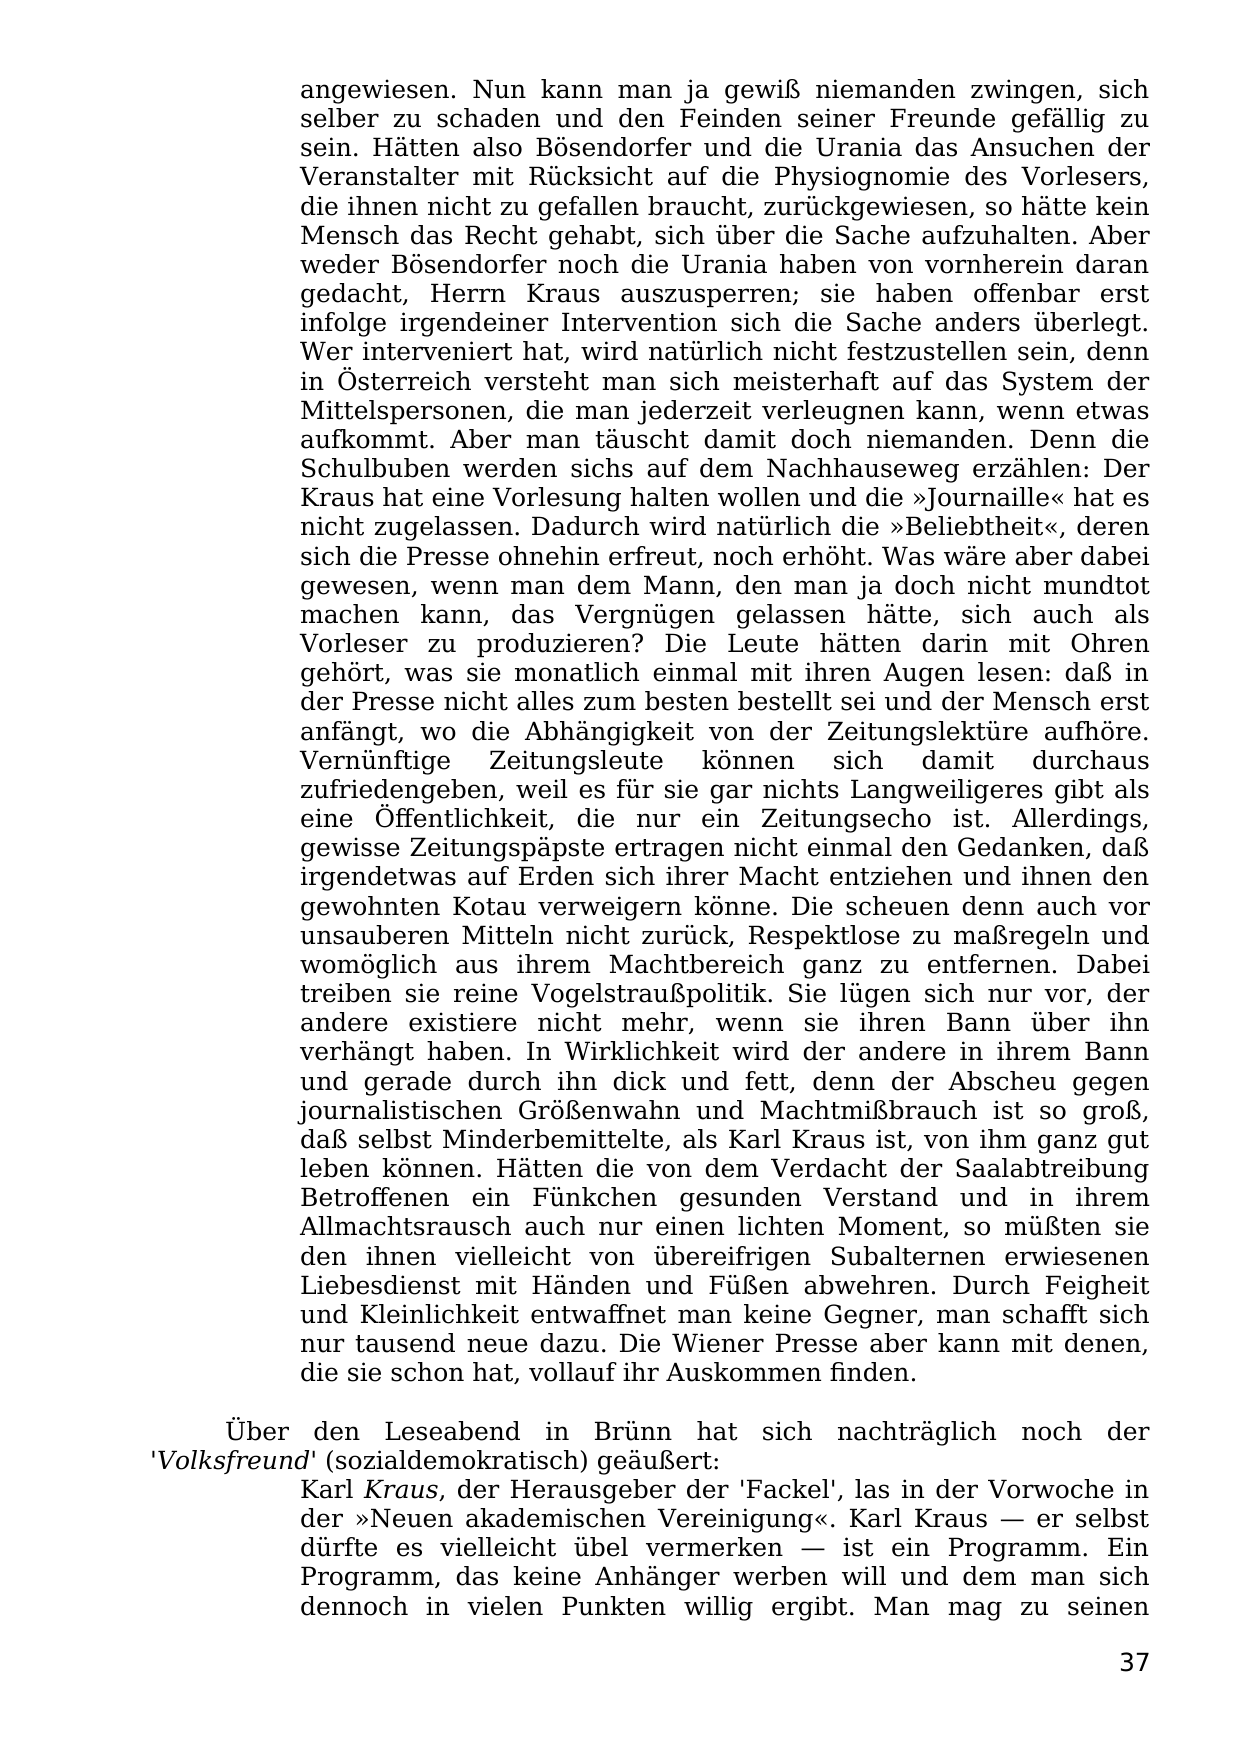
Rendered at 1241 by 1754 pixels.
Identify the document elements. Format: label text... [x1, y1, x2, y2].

text Über den Leseabend in Brünn hat sich nachträglich noch der 'Volksfreund' (sozialdemokratisch) geäußert: [150, 1417, 1151, 1475]
text angewiesen. Nun kann man ja gewiß niemanden zwingen, sich selber zu schaden und den Feinden seiner Freunde gefällig zu sein. Hätten also Bösendorfer und die Urania das Ansuchen der Veranstalter mit Rücksicht auf die Physiognomie des Vorlesers, die ihnen nicht zu gefallen braucht, zurückgewiesen, so hätte kein Mensch das Recht gehabt, sich über die Sache aufzuhalten. Aber weder Bösendorfer noch die Urania haben von vornherein daran gedacht, Herrn Kraus auszusperren; sie haben offenbar erst infolge irgendeiner Intervention sich die Sache anders überlegt. Wer interveniert hat, wird natürlich nicht festzustellen sein, denn in Österreich versteht man sich meisterhaft auf das System der Mittelspersonen, die man jederzeit verleugnen kann, wenn etwas aufkommt. Aber man täuscht damit doch niemanden. Denn die Schulbuben werden sichs auf dem Nachhauseweg erzählen: Der Kraus hat eine Vorlesung halten wollen und die »Journaille« hat es nicht zugelassen. Dadurch wird natürlich die »Beliebtheit«, deren sich die Presse ohnehin erfreut, noch erhöht. Was wäre aber dabei gewesen, wenn man dem Mann, den man ja doch nicht mundtot machen kann, das Vergnügen gelassen hätte, sich auch als Vorleser zu produzieren? Die Leute hätten darin mit Ohren gehört, was sie monatlich einmal mit ihren Augen lesen: daß in der Presse nicht alles zum besten bestellt sei und der Mensch erst anfängt, wo die Abhängigkeit von der Zeitungslektüre aufhöre. Vernünftige Zeitungsleute können sich damit durchaus zufriedengeben, weil es für sie gar nichts Langweiligeres gibt als eine Öffentlichkeit, die nur ein Zeitungsecho ist. Allerdings, gewisse Zeitungspäpste ertragen nicht einmal den Gedanken, daß irgend­etwas auf Erden sich ihrer Macht entziehen und ihnen den gewohnten Kotau verweigern könne. Die scheuen denn auch vor unsauberen Mitteln nicht zurück, Respektlose zu maßregeln und womöglich aus ihrem Machtbereich ganz zu entfernen. Dabei treiben sie reine Vogelstraußpolitik. Sie lügen sich nur vor, der andere existiere nicht mehr, wenn sie ihren Bann über ihn verhängt haben. In Wirklichkeit wird der andere in ihrem Bann und gerade durch ihn dick und fett, denn der Abscheu gegen journalistischen Größenwahn und Machtmißbrauch ist so groß, daß selbst Minderbemittelte, als Karl Kraus ist, von ihm ganz gut leben können. Hätten die von dem Verdacht der Saalabtreibung Betroffenen ein Fünkchen gesunden Verstand und in ihrem Allmachtsrausch auch nur einen lichten Moment, so müßten sie den ihnen vielleicht von übereifrigen Subalternen erwiesenen Liebesdienst mit Händen und Füßen abwehren. Durch Feigheit und Kleinlichkeit entwaffnet man keine Gegner, man schafft sich nur tausend neue dazu. Die Wiener Presse aber kann mit denen, die sie schon hat, vollauf ihr Auskommen finden. [300, 75, 1151, 1387]
text Karl Kraus, der Herausgeber der 'Fackel', las in der Vorwoche in der »Neuen akademischen Vereinigung«. Karl Kraus — er selbst dürfte es vielleicht übel vermerken — ist ein Programm. Ein Programm, das keine Anhänger werben will und dem man sich dennoch in vielen Punkten willig ergibt. Man mag zu seinen [300, 1475, 1151, 1621]
